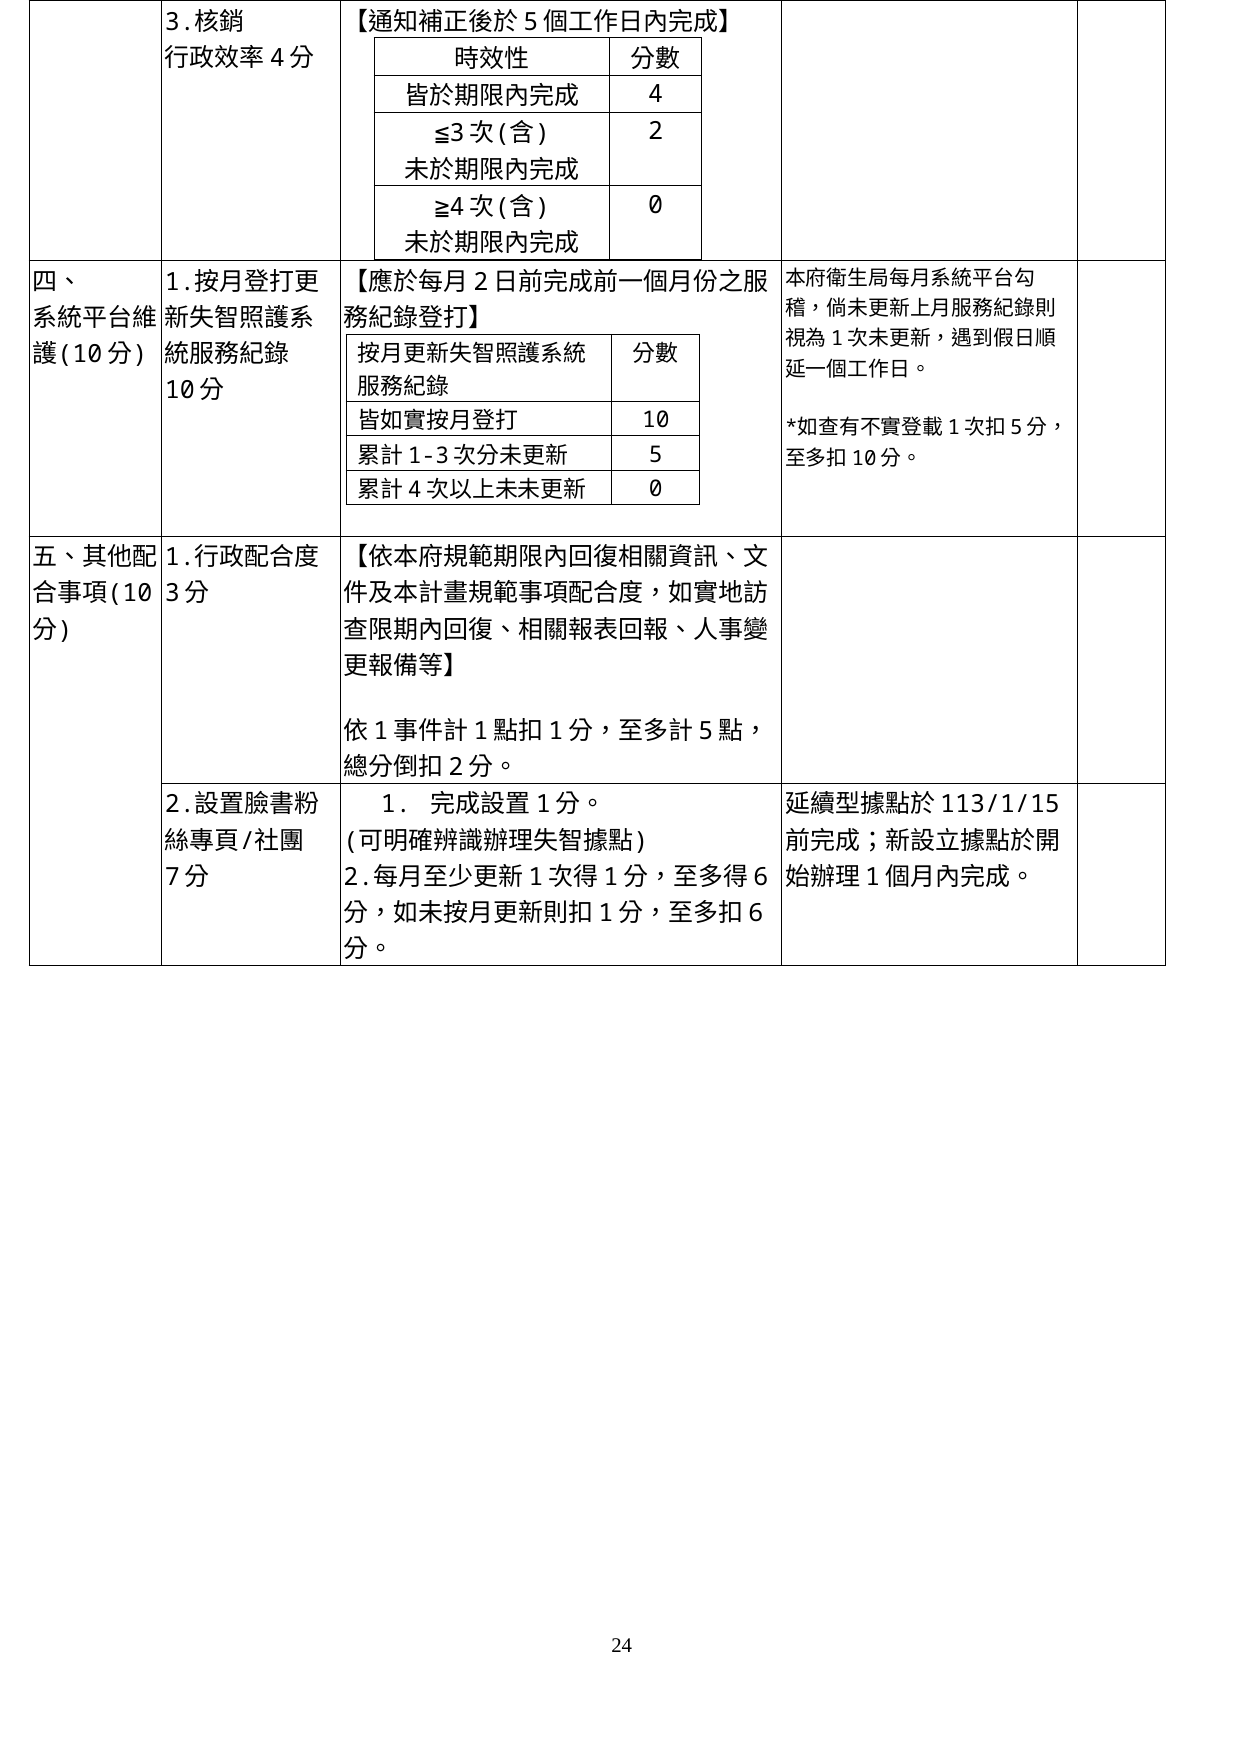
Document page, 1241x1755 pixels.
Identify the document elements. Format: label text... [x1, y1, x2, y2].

table_cell 1.行政配合度 3分 [162, 537, 340, 783]
table_cell 五、其他配合事項(10分) [30, 537, 161, 965]
table_cell 0 [612, 471, 699, 504]
table_cell 【通知補正後於5個工作日內完成】 [341, 1, 781, 260]
table_cell 10 [612, 402, 699, 435]
table_cell 【應於每月2日前完成前一個月份之服務紀錄登打】 [341, 261, 781, 536]
table_header 按月更新失智照護系統服務紀錄 [347, 335, 611, 401]
table_cell ≦3次(含) 未於期限內完成 [375, 113, 609, 185]
table_cell 3.核銷 行政效率4分 [162, 1, 340, 260]
table_cell [1078, 1, 1165, 260]
table_cell 5 [612, 436, 699, 470]
table_cell 0 [610, 186, 701, 259]
table_cell 延續型據點於113/1/15前完成；新設立據點於開始辦理1個月內完成。 [782, 784, 1077, 965]
table_header 分數 [612, 335, 699, 401]
table_cell 【依本府規範期限內回復相關資訊、文件及本計畫規範事項配合度，如實地訪查限期內回復、相關報表回報、人事變更報備等】 依1事件計1點扣1分，至多計5點，總分倒扣2分。 [341, 537, 781, 783]
table_cell ≧4次(含) 未於期限內完成 [375, 186, 609, 259]
table_cell [782, 1, 1077, 260]
table_cell [782, 537, 1077, 783]
table_cell 累計4次以上未未更新 [347, 471, 611, 504]
table_cell [1078, 784, 1165, 965]
table_cell 累計1-3次分未更新 [347, 436, 611, 470]
table_cell 2 [610, 113, 701, 185]
table_cell 皆於期限內完成 [375, 76, 609, 112]
table_cell 本府衛生局每月系統平台勾稽，倘未更新上月服務紀錄則視為1次未更新，遇到假日順延一個工作日。 *如查有不實登載1次扣5分，至多扣10分。 [782, 261, 1077, 536]
table_cell [1078, 261, 1165, 536]
table_cell 四、 系統平台維護(10分) [30, 261, 161, 536]
table_cell [1078, 537, 1165, 783]
table_cell 2.設置臉書粉絲專頁/社團 7分 [162, 784, 340, 965]
table_cell 1.按月登打更新失智照護系統服務紀錄 10分 [162, 261, 340, 536]
table_cell 完成設置1分。 (可明確辨識辦理失智據點) 2.每月至少更新1次得1分，至多得6分，如未按月更新則扣1分，至多扣6分。 [341, 784, 781, 965]
table_header 分數 [610, 38, 701, 74]
table_cell 皆如實按月登打 [347, 402, 611, 435]
table_cell 4 [610, 76, 701, 112]
table_cell [30, 1, 161, 260]
table_header 時效性 [375, 38, 609, 74]
